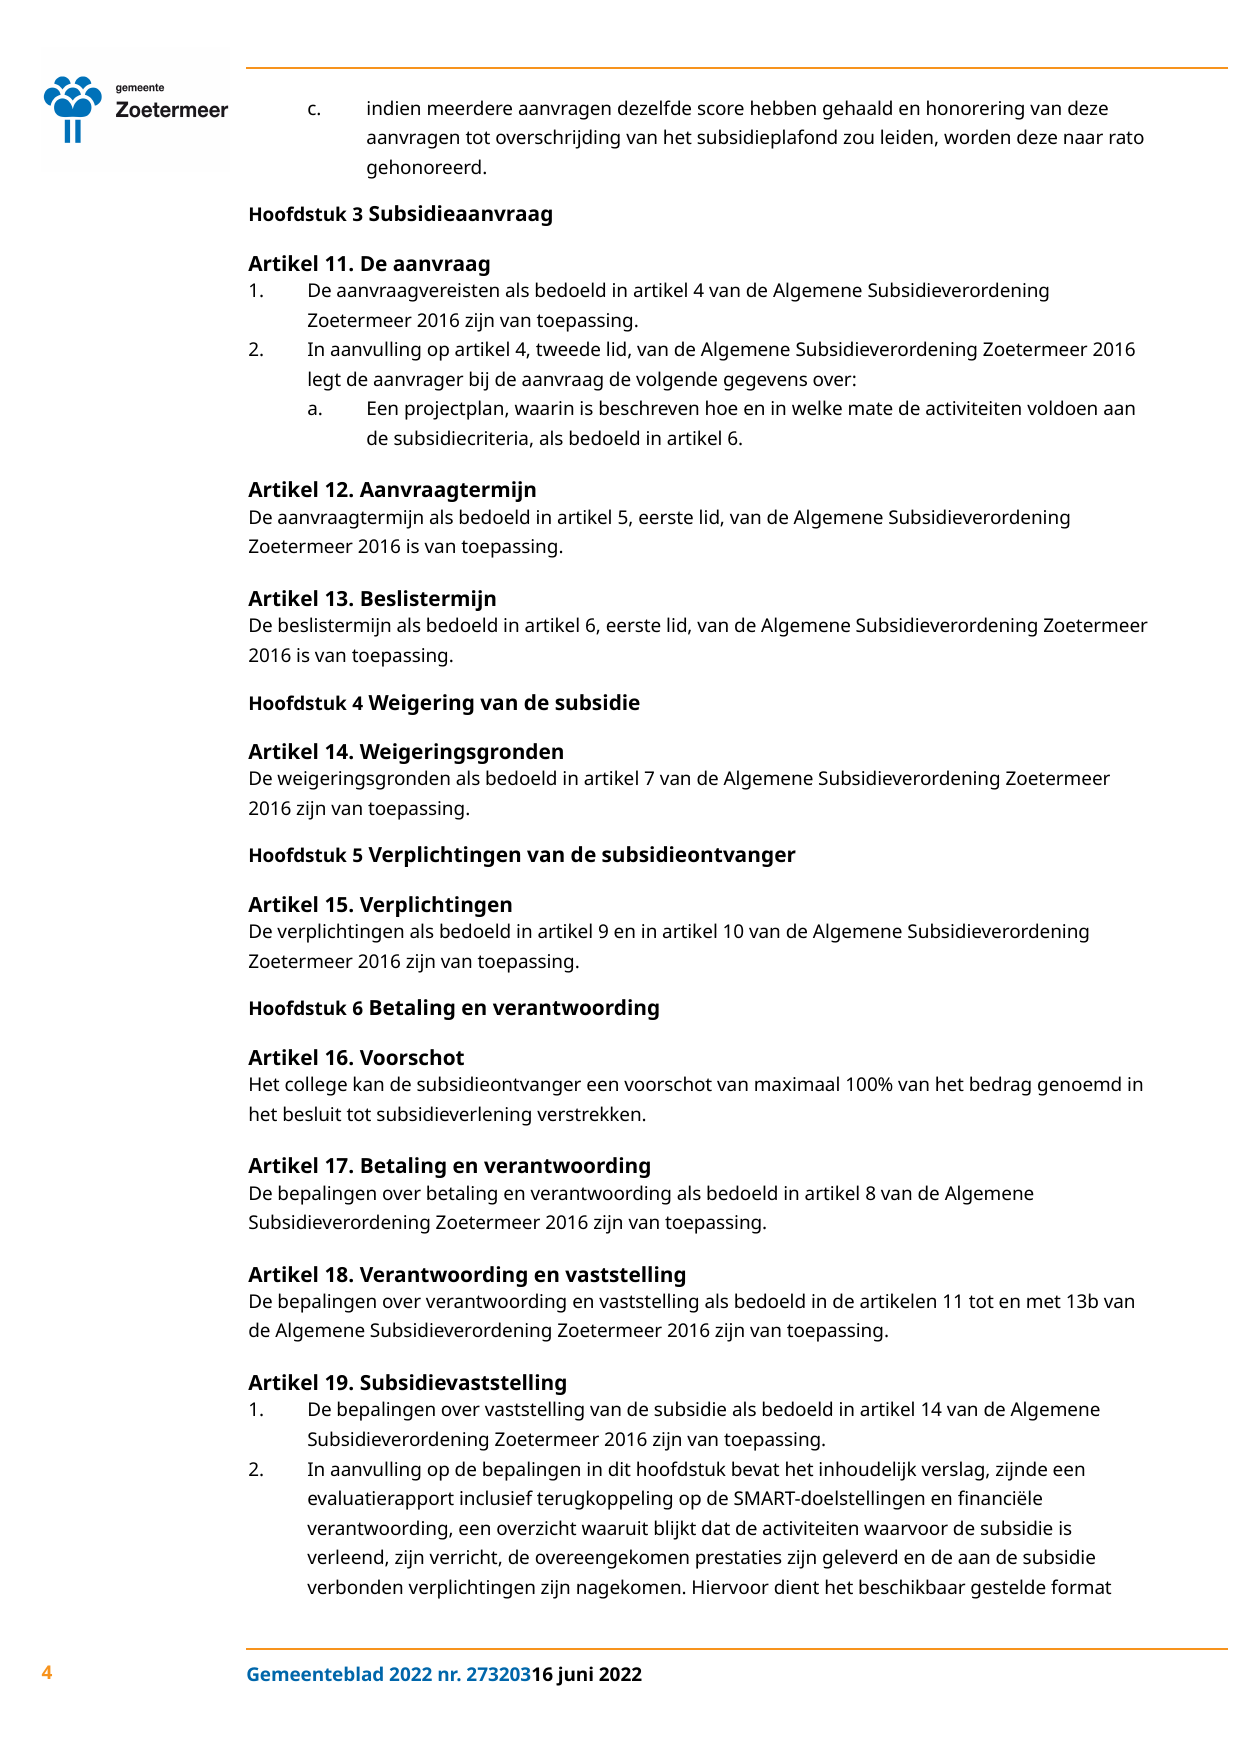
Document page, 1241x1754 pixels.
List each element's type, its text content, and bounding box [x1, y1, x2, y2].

text Hoofdstuk 6 Betaling en verantwoording [248, 993, 1152, 1022]
text Het college kan de subsidieontvanger een voorschot van maximaal 100% van het bedrag genoemd in het besluit tot subsidieverlening verstrekken. [248, 1071, 1152, 1127]
text Artikel 18. Verantwoording en vaststelling [248, 1260, 1152, 1288]
picture [41, 47, 231, 172]
text De aanvraagtermijn als bedoeld in artikel 5, eerste lid, van de Algemene Subsidieverordening Zoetermeer 2016 is van toepassing. [248, 504, 1152, 559]
text Artikel 13. Beslistermijn [248, 584, 1152, 612]
text Artikel 14. Weigeringsgronden [248, 737, 1152, 765]
text Artikel 12. Aanvraagtermijn [248, 476, 1152, 504]
list indien meerdere aanvragen dezelfde score hebben gehaald en honorering van deze aanvragen tot overschrijding van het subsidieplafond zou leiden, worden deze naar rato gehonoreerd. [307, 95, 1152, 180]
list De aanvraagvereisten als bedoeld in artikel 4 van de Algemene Subsidieverordening Zoetermeer 2016 zijn van toepassing. [248, 277, 1152, 333]
text Hoofdstuk 5 Verplichtingen van de subsidieontvanger [248, 841, 1152, 869]
text Artikel 11. De aanvraag [248, 249, 1152, 277]
list In aanvulling op de bepalingen in dit hoofdstuk bevat het inhoudelijk verslag, zijnde een evaluatierapport inclusief terugkoppeling op de SMART-doelstellingen en financiële verantwoording, een overzicht waaruit blijkt dat de activiteiten waarvoor de subsidie is verleend, zijn verricht, de overeengekomen prestaties zijn geleverd en de aan de subsidie verbonden verplichtingen zijn nagekomen. Hiervoor dient het beschikbaar gestelde format [248, 1456, 1152, 1600]
text De bepalingen over betaling en verantwoording als bedoeld in artikel 8 van de Algemene Subsidieverordening Zoetermeer 2016 zijn van toepassing. [248, 1180, 1152, 1235]
list De bepalingen over vaststelling van de subsidie als bedoeld in artikel 14 van de Algemene Subsidieverordening Zoetermeer 2016 zijn van toepassing. [248, 1397, 1152, 1452]
text Artikel 19. Subsidievaststelling [248, 1368, 1152, 1397]
list In aanvulling op artikel 4, tweede lid, van de Algemene Subsidieverordening Zoetermeer 2016 legt de aanvrager bij de aanvraag de volgende gegevens over: [248, 336, 1152, 392]
list Een projectplan, waarin is beschreven hoe en in welke mate de activiteiten voldoen aan de subsidiecriteria, als bedoeld in artikel 6. [307, 396, 1152, 451]
text De verplichtingen als bedoeld in artikel 9 en in artikel 10 van de Algemene Subsidieverordening Zoetermeer 2016 zijn van toepassing. [248, 918, 1152, 974]
text De weigeringsgronden als bedoeld in artikel 7 van de Algemene Subsidieverordening Zoetermeer 2016 zijn van toepassing. [248, 765, 1152, 821]
text Artikel 15. Verplichtingen [248, 890, 1152, 918]
text Artikel 17. Betaling en verantwoording [248, 1151, 1152, 1180]
text De bepalingen over verantwoording en vaststelling als bedoeld in de artikelen 11 tot en met 13b van de Algemene Subsidieverordening Zoetermeer 2016 zijn van toepassing. [248, 1288, 1152, 1343]
text Hoofdstuk 4 Weigering van de subsidie [248, 688, 1152, 716]
text Hoofdstuk 3 Subsidieaanvraag [248, 199, 1152, 228]
text Artikel 16. Voorschot [248, 1043, 1152, 1071]
text De beslistermijn als bedoeld in artikel 6, eerste lid, van de Algemene Subsidieverordening Zoetermeer 2016 is van toepassing. [248, 612, 1152, 668]
